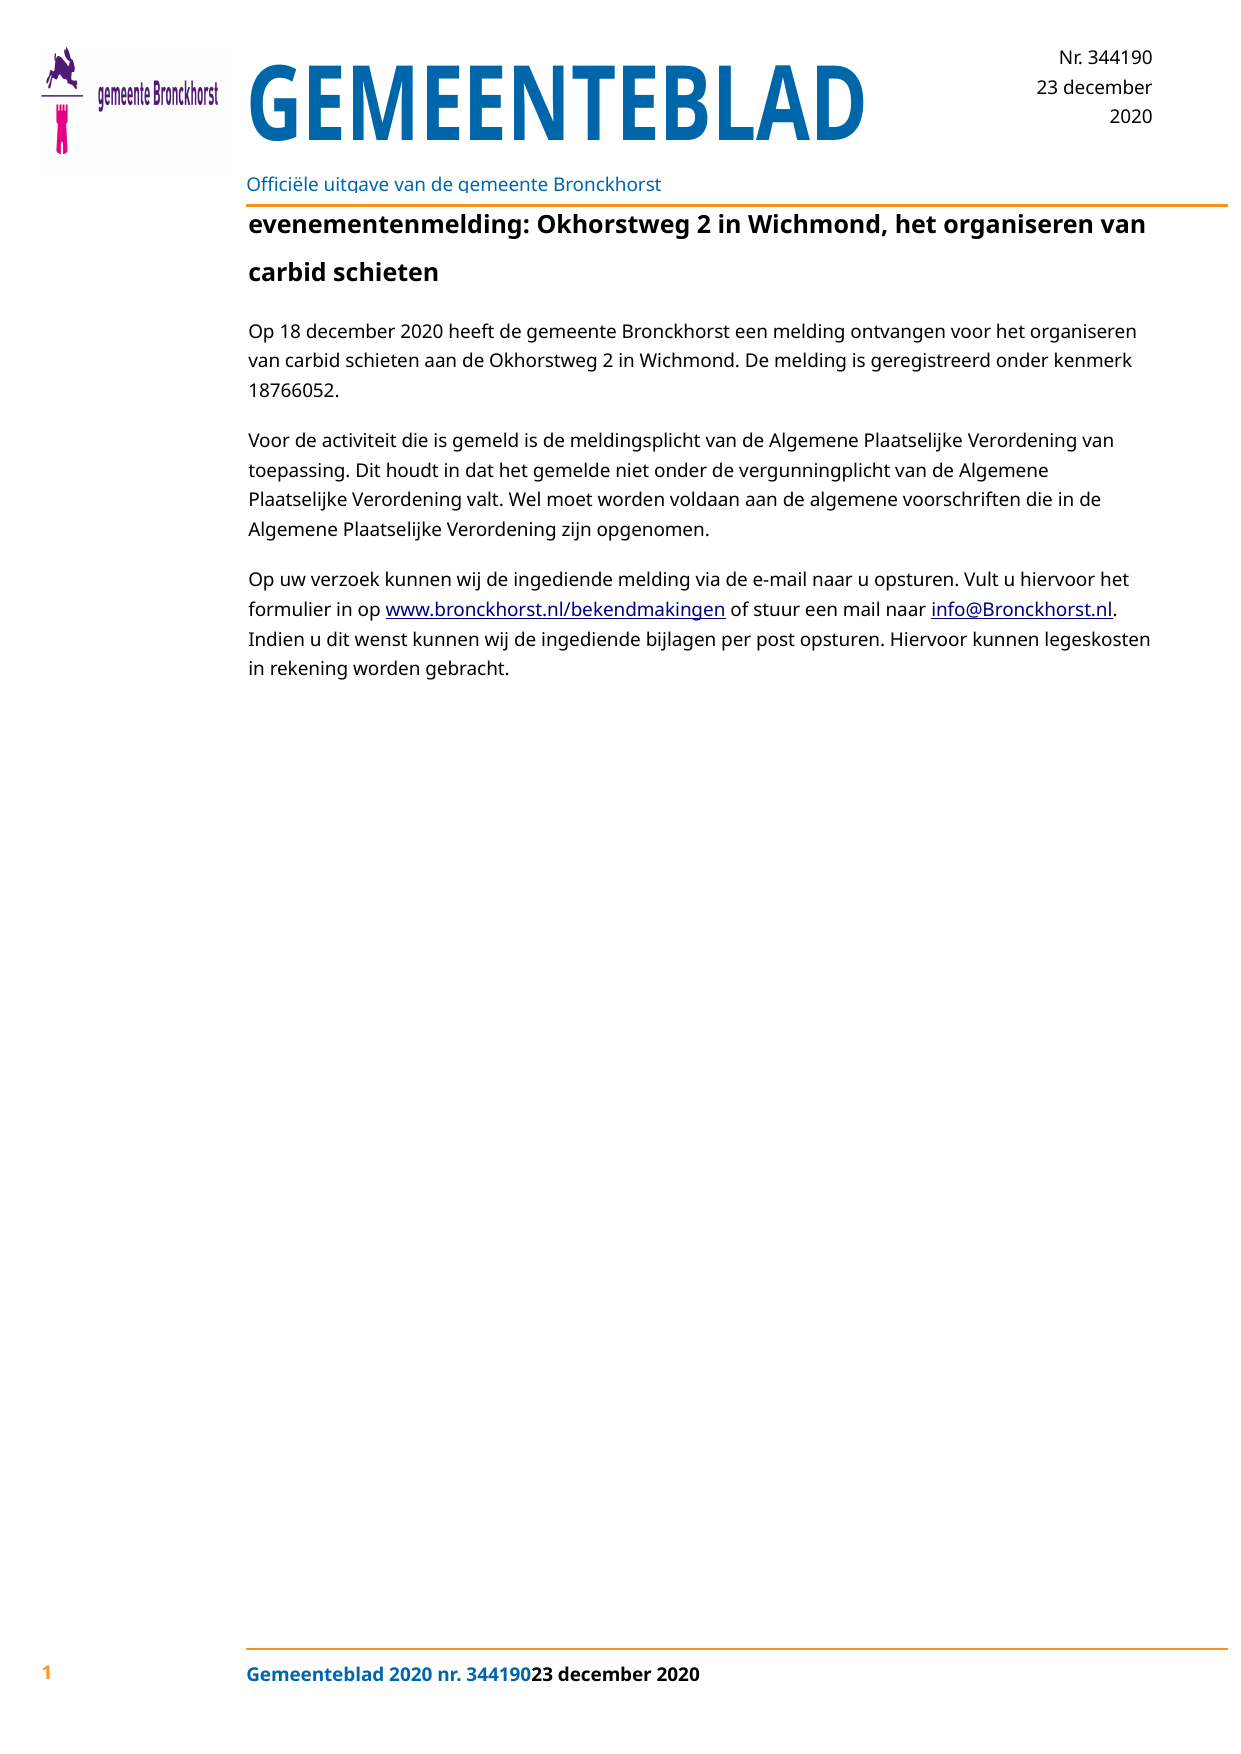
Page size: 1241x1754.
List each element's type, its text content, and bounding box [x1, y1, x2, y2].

picture [41, 47, 231, 172]
text Op 18 december 2020 heeft de gemeente Bronckhorst een melding ontvangen voor het organiseren van carbid schieten aan de Okhorstweg 2 in Wichmond. De melding is geregistreerd onder kenmerk 18766052. [248, 318, 1152, 403]
text evenementenmelding: Okhorstweg 2 in Wichmond, het organiseren van carbid schieten [248, 207, 1152, 288]
text Op uw verzoek kunnen wij de ingediende melding via de e-mail naar u opsturen. Vult u hiervoor het formulier in op www.bronckhorst.nl/bekendmakingen of stuur een mail naar info@Bronckhorst.nl. Indien u dit wenst kunnen wij de ingediende bijlagen per post opsturen. Hiervoor kunnen legeskosten in rekening worden gebracht. [248, 567, 1152, 681]
text Voor de activiteit die is gemeld is de meldingsplicht van de Algemene Plaatselijke Verordening van toepassing. Dit houdt in dat het gemelde niet onder de vergunningplicht van de Algemene Plaatselijke Verordening valt. Wel moet worden voldaan aan de algemene voorschriften die in de Algemene Plaatselijke Verordening zijn opgenomen. [248, 427, 1152, 542]
